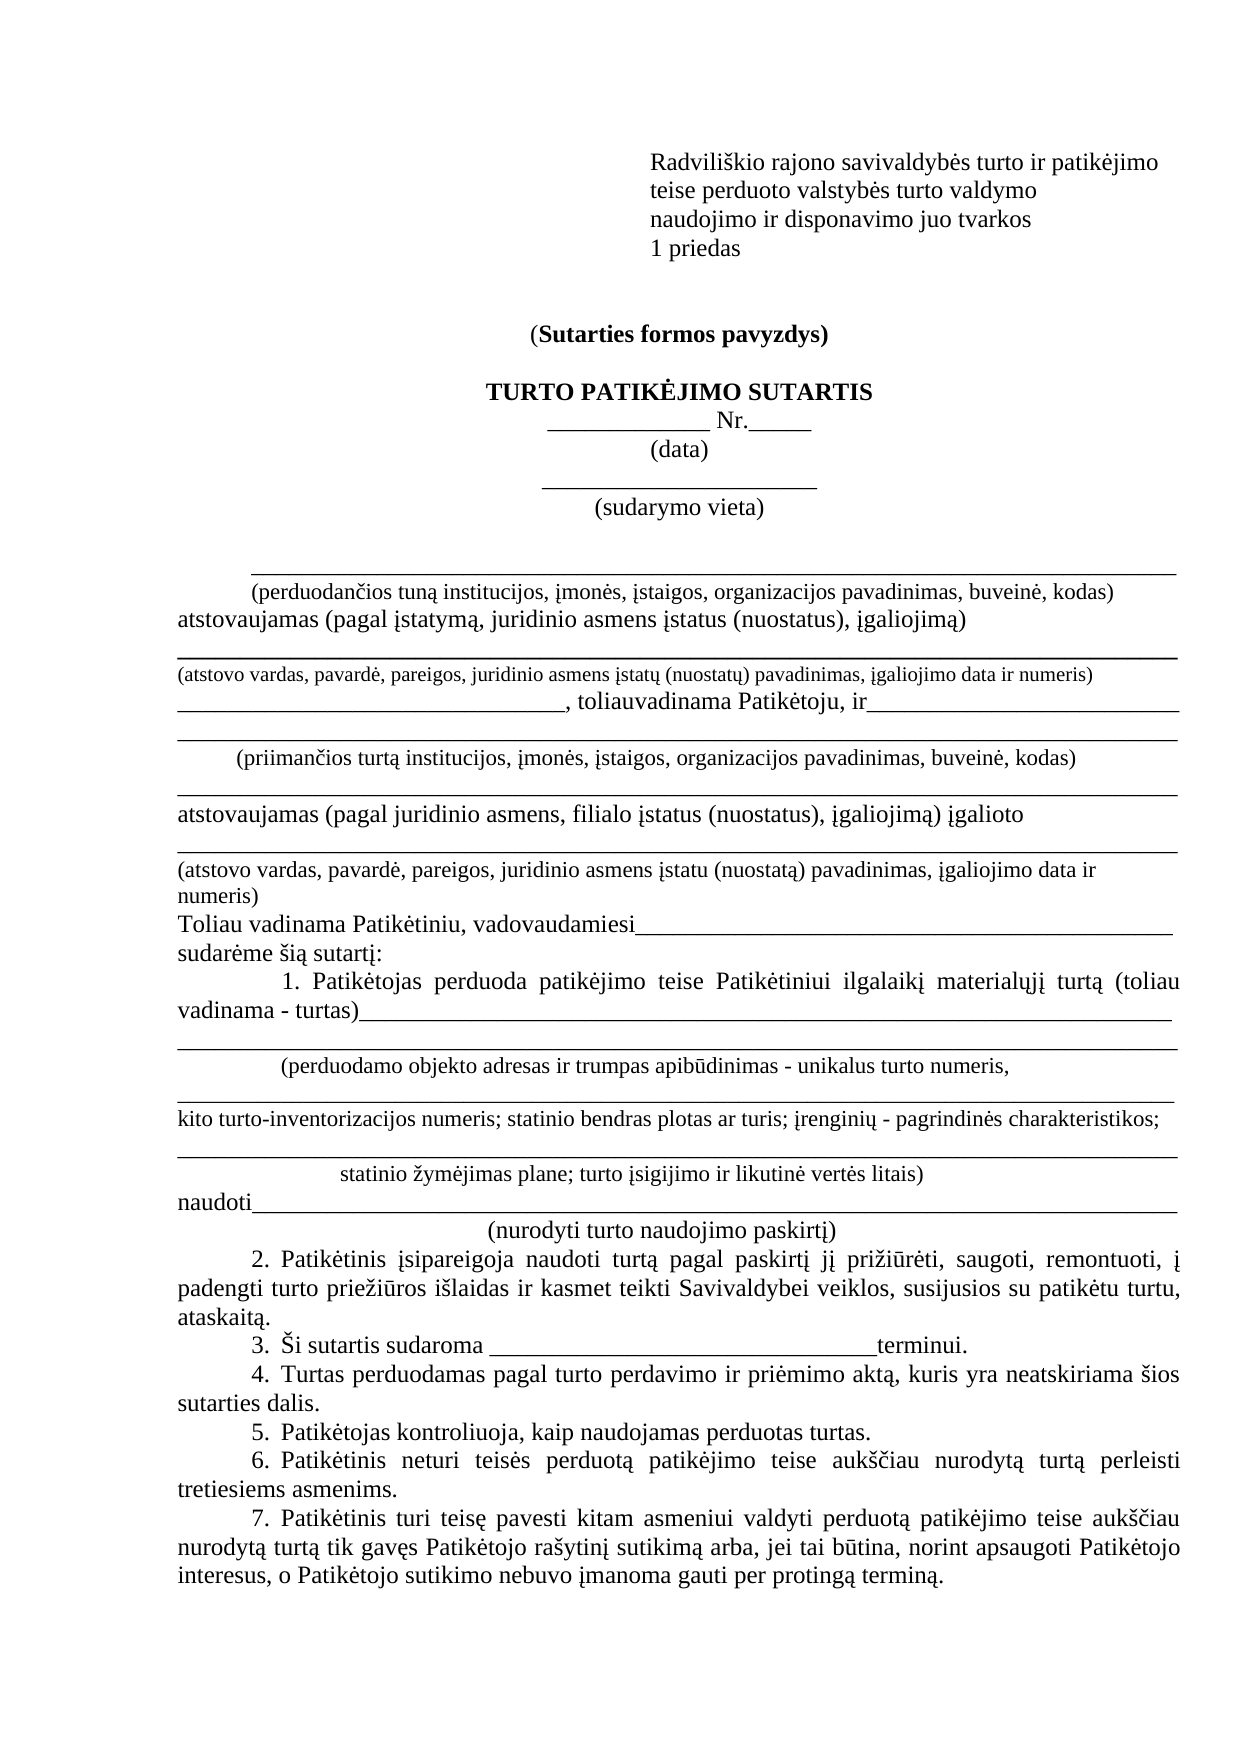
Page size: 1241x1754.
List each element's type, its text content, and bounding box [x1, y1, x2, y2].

text 1 priedas [650, 233, 1181, 262]
text statinio žymėjimas plane; turto įsigijimo ir likutinė vertės litais) [340, 1160, 1181, 1187]
text atstovaujamas (pagal įstatymą, juridinio asmens įstatus (nuostatus), įgaliojimą) [177, 604, 1181, 633]
text kito turto-inventorizacijos numeris; statinio bendras plotas ar turis; įrenginių - pagrindinės charakteristikos; [177, 1105, 1181, 1132]
text _______________________________, toliau vadinama Patikėtoju, ir_________________________ [177, 686, 1181, 715]
text ______________________ [177, 463, 1181, 492]
text (data) [177, 434, 1181, 463]
text 1. Patikėtojas perduoda patikėjimo teise Patikėtiniui ilgalaikį materialųjį turtą (toliau vadinama - turtas)_________________________________________________________________ [177, 966, 1181, 1024]
text (perduodamo objekto adresas ir trumpas apibūdinimas - unikalus turto numeris, [281, 1053, 1181, 1079]
text atstovaujamas (pagal juridinio asmens, filialo įstatus (nuostatus), įgaliojimą) įgalioto [177, 799, 1181, 827]
text ________________________________________________________________________________ [177, 827, 1181, 856]
text 3. Ši sutartis sudaroma _______________________________terminui. [177, 1331, 1181, 1359]
text (sudarymo vieta) [177, 492, 1181, 521]
text 2. Patikėtinis įsipareigoja naudoti turtą pagal paskirtį jį prižiūrėti, saugoti, remontuoti, į padengti turto priežiūros išlaidas ir kasmet teikti Savivaldybei veiklos, susijusios su patikėtu turtu, ataskaitą. [177, 1244, 1181, 1331]
text (nurodyti turto naudojimo paskirtį) [487, 1216, 1181, 1244]
text (priimančios turtą institucijos, įmonės, įstaigos, organizacijos pavadinimas, buveinė, kodas) [236, 743, 1181, 770]
text ________________________________________________________________________________ [177, 633, 1181, 662]
text Radviliškio rajono savivaldybės turto ir patikėjimo [650, 147, 1181, 176]
text Toliau vadinama Patikėtiniu, vadovaudamiesi___________________________________________ [177, 909, 1181, 938]
text teise perduoto valstybės turto valdymo [650, 176, 1181, 204]
text __________________________________________________________________________ [177, 549, 1181, 578]
text 4. Turtas perduodamas pagal turto perdavimo ir priėmimo aktą, kuris yra neatskiriama šios sutarties dalis. [177, 1359, 1181, 1417]
text ________________________________________________________________________________ [177, 715, 1181, 743]
text TURTO PATIKĖJIMO SUTARTIS [177, 377, 1181, 406]
text ________________________________________________________________________________ [177, 1024, 1181, 1053]
text naudoti__________________________________________________________________________ [177, 1187, 1181, 1216]
text naudojimo ir disponavimo juo tvarkos [650, 204, 1181, 233]
text 7. Patikėtinis turi teisę pavesti kitam asmeniui valdyti perduotą patikėjimo teise aukščiau nurodytą turtą tik gavęs Patikėtojo rašytinį sutikimą arba, jei tai būtina, norint apsaugoti Patikėtojo interesus, o Patikėtojo sutikimo nebuvo įmanoma gauti per protingą terminą. [177, 1503, 1181, 1589]
text 6. Patikėtinis neturi teisės perduotą patikėjimo teise aukščiau nurodytą turtą perleisti tretiesiems asmenims. [177, 1446, 1181, 1503]
text _______________________________________________________________________________________ [177, 1079, 1181, 1105]
text (atstovo vardas, pavardė, pareigos, juridinio asmens įstatų (nuostatų) pavadinimas, įgaliojimo data ir numeris) [177, 662, 1181, 686]
text sudarėme šią sutartį: [177, 938, 1181, 966]
text (perduodančios tuną institucijos, įmonės, įstaigos, organizacijos pavadinimas, buveinė, kodas) [251, 578, 1181, 604]
text _____________ Nr._____ [177, 406, 1181, 434]
text ________________________________________________________________________________ [177, 770, 1181, 799]
text 5. Patikėtojas kontroliuoja, kaip naudojamas perduotas turtas. [177, 1417, 1181, 1446]
text (atstovo vardas, pavardė, pareigos, juridinio asmens įstatu (nuostatą) pavadinimas, įgaliojimo data ir numeris) [177, 856, 1181, 909]
text (Sutarties formos pavyzdys) [177, 319, 1181, 348]
text ________________________________________________________________________________ [177, 1132, 1181, 1160]
